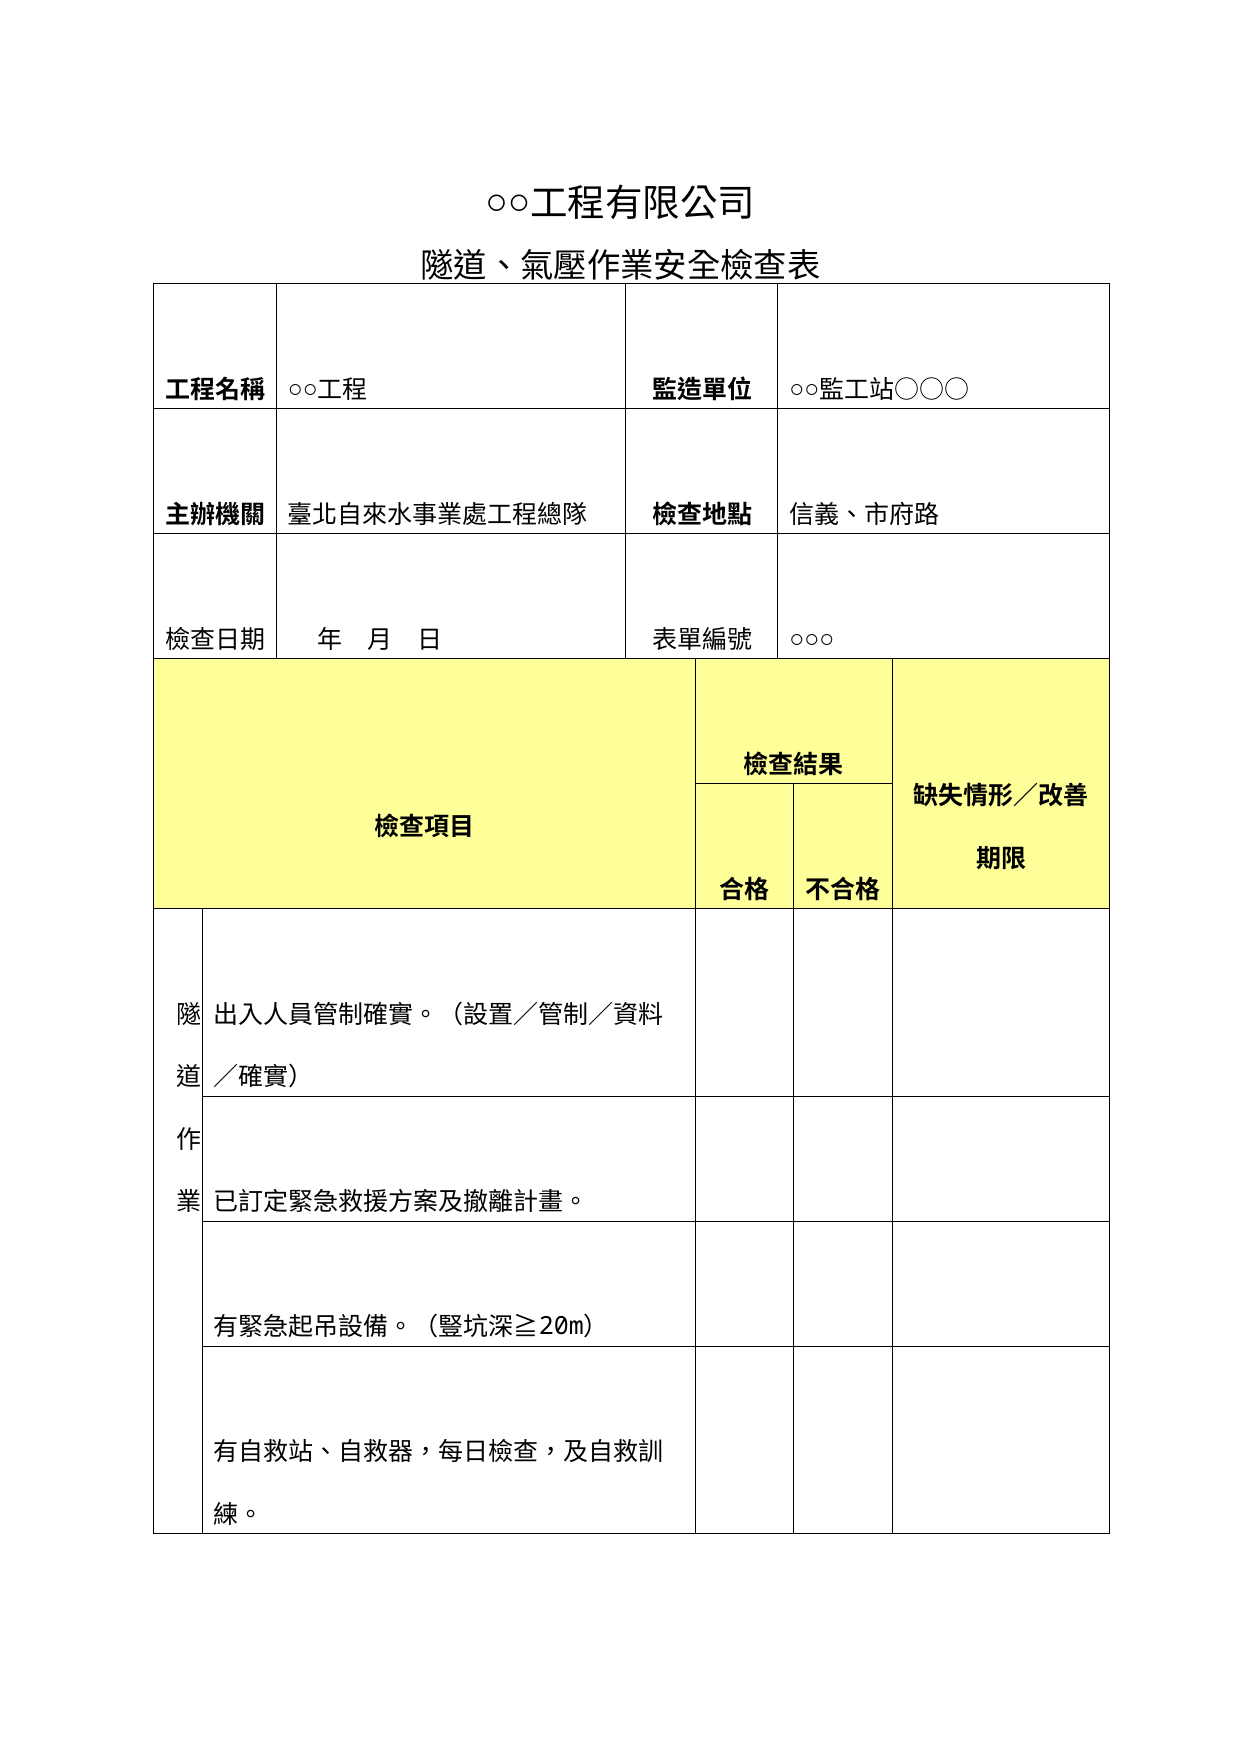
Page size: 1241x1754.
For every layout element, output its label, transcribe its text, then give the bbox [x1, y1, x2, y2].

table_cell [893, 909, 1109, 1096]
table_cell 合格 [696, 784, 793, 908]
table_cell 年 月 日 [277, 534, 625, 658]
table_cell 檢查日期 [154, 534, 276, 658]
table_cell [893, 1097, 1109, 1221]
table_cell 檢查地點 [626, 409, 777, 533]
table_cell 信義、市府路 [778, 409, 1109, 533]
table_cell [794, 1222, 892, 1346]
text ○○工程有限公司 [153, 158, 1087, 221]
table_header ○○工程 [277, 284, 625, 408]
table_cell [893, 1222, 1109, 1346]
table_cell [893, 1347, 1109, 1533]
table_header 監造單位 [626, 284, 777, 408]
table_cell [794, 1097, 892, 1221]
table_cell 有緊急起吊設備。（豎坑深≧20m） [203, 1222, 695, 1346]
table_cell [794, 909, 892, 1096]
table_cell 不合格 [794, 784, 892, 908]
table_cell 隧道作業 [154, 909, 202, 1533]
table_cell [696, 909, 793, 1096]
table_cell 有自救站、自救器，每日檢查，及自救訓練。 [203, 1347, 695, 1533]
table_cell [696, 1222, 793, 1346]
table_cell 臺北自來水事業處工程總隊 [277, 409, 625, 533]
table_cell 已訂定緊急救援方案及撤離計畫。 [203, 1097, 695, 1221]
text 隧道、氣壓作業安全檢查表 [153, 221, 1087, 283]
table_cell 檢查項目 [154, 659, 695, 908]
table_cell [696, 1097, 793, 1221]
table_cell 出入人員管制確實。（設置／管制／資料／確實） [203, 909, 695, 1096]
table_cell [794, 1347, 892, 1533]
table_cell 檢查結果 [696, 659, 892, 783]
table_header 工程名稱 [154, 284, 276, 408]
table_header ○○監工站○○○ [778, 284, 1109, 408]
table_cell 表單編號 [626, 534, 777, 658]
table_cell [696, 1347, 793, 1533]
table_cell 缺失情形／改善期限 [893, 659, 1109, 908]
table_cell 主辦機關 [154, 409, 276, 533]
table_cell ○○○ [778, 534, 1109, 658]
